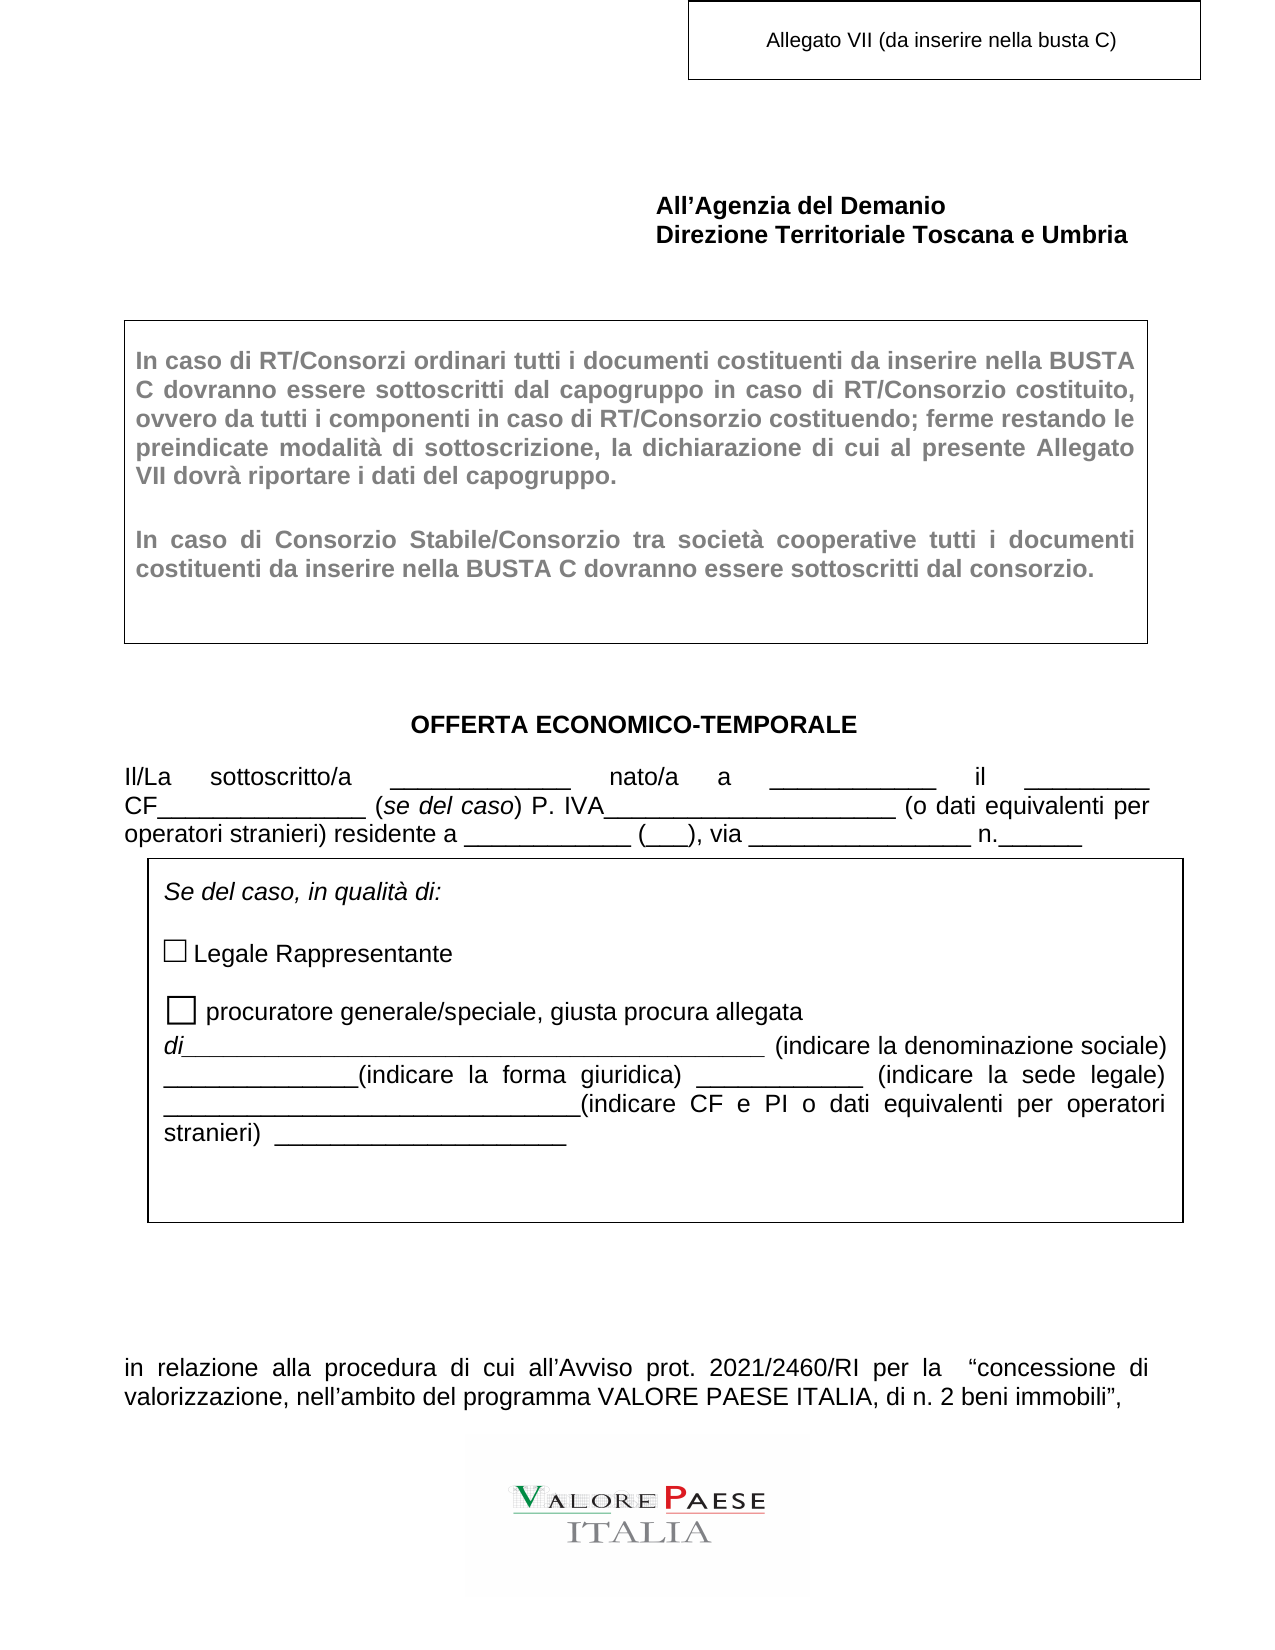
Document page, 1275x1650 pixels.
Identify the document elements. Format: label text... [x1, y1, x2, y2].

text Se del caso, in qualità di: [164, 877, 1167, 906]
text □ procuratore generale/speciale, giusta procura allegata [164, 980, 1167, 1031]
text di__________________________________________ (indicare la denominazione sociale) ______________(indicare la forma giuridica) ____________ (indicare la sede legale) ______________________________(indicare CF e PI o dati equivalenti per operatori stranieri) _____________________ [164, 1031, 1167, 1146]
text □ Legale Rappresentante [164, 927, 1167, 970]
text OFFERTA ECONOMICO-TEMPORALE [124, 710, 1151, 739]
text in relazione alla procedura di cui all’Avviso prot. 2021/2460/RI per la “concessione di valorizzazione, nell’ambito del programma VALORE PAESE ITALIA, di n. 2 beni immobili”, [124, 1353, 1151, 1410]
text Allegato VII (da inserire nella busta C) [704, 28, 1185, 52]
table_header In caso di RT/Consorzi ordinari tutti i documenti costituenti da inserire nella BUSTA C dovranno essere sottoscritti dal capogruppo in caso di RT/Consorzio costituito, ovvero da tutti i componenti in caso di RT/Consorzio costituendo; ferme restando le preindicate modalità di sottoscrizione, la dichiarazione di cui al presente Allegato VII dovrà riportare i dati del capogruppo. In caso di Consorzio Stabile/Consorzio tra società cooperative tutti i documenti costituenti da inserire nella BUSTA C dovranno essere sottoscritti dal consorzio. [125, 321, 1147, 643]
text Direzione Territoriale Toscana e Umbria [656, 219, 1151, 248]
text All’Agenzia del Demanio [656, 191, 1151, 219]
text Il/La sottoscritto/a _____________ nato/a a ____________ il _________ CF_______________ (se del caso) P. IVA_____________________ (o dati equivalenti per operatori stranieri) residente a ____________ (___), via ________________ n.______ [124, 762, 1151, 848]
